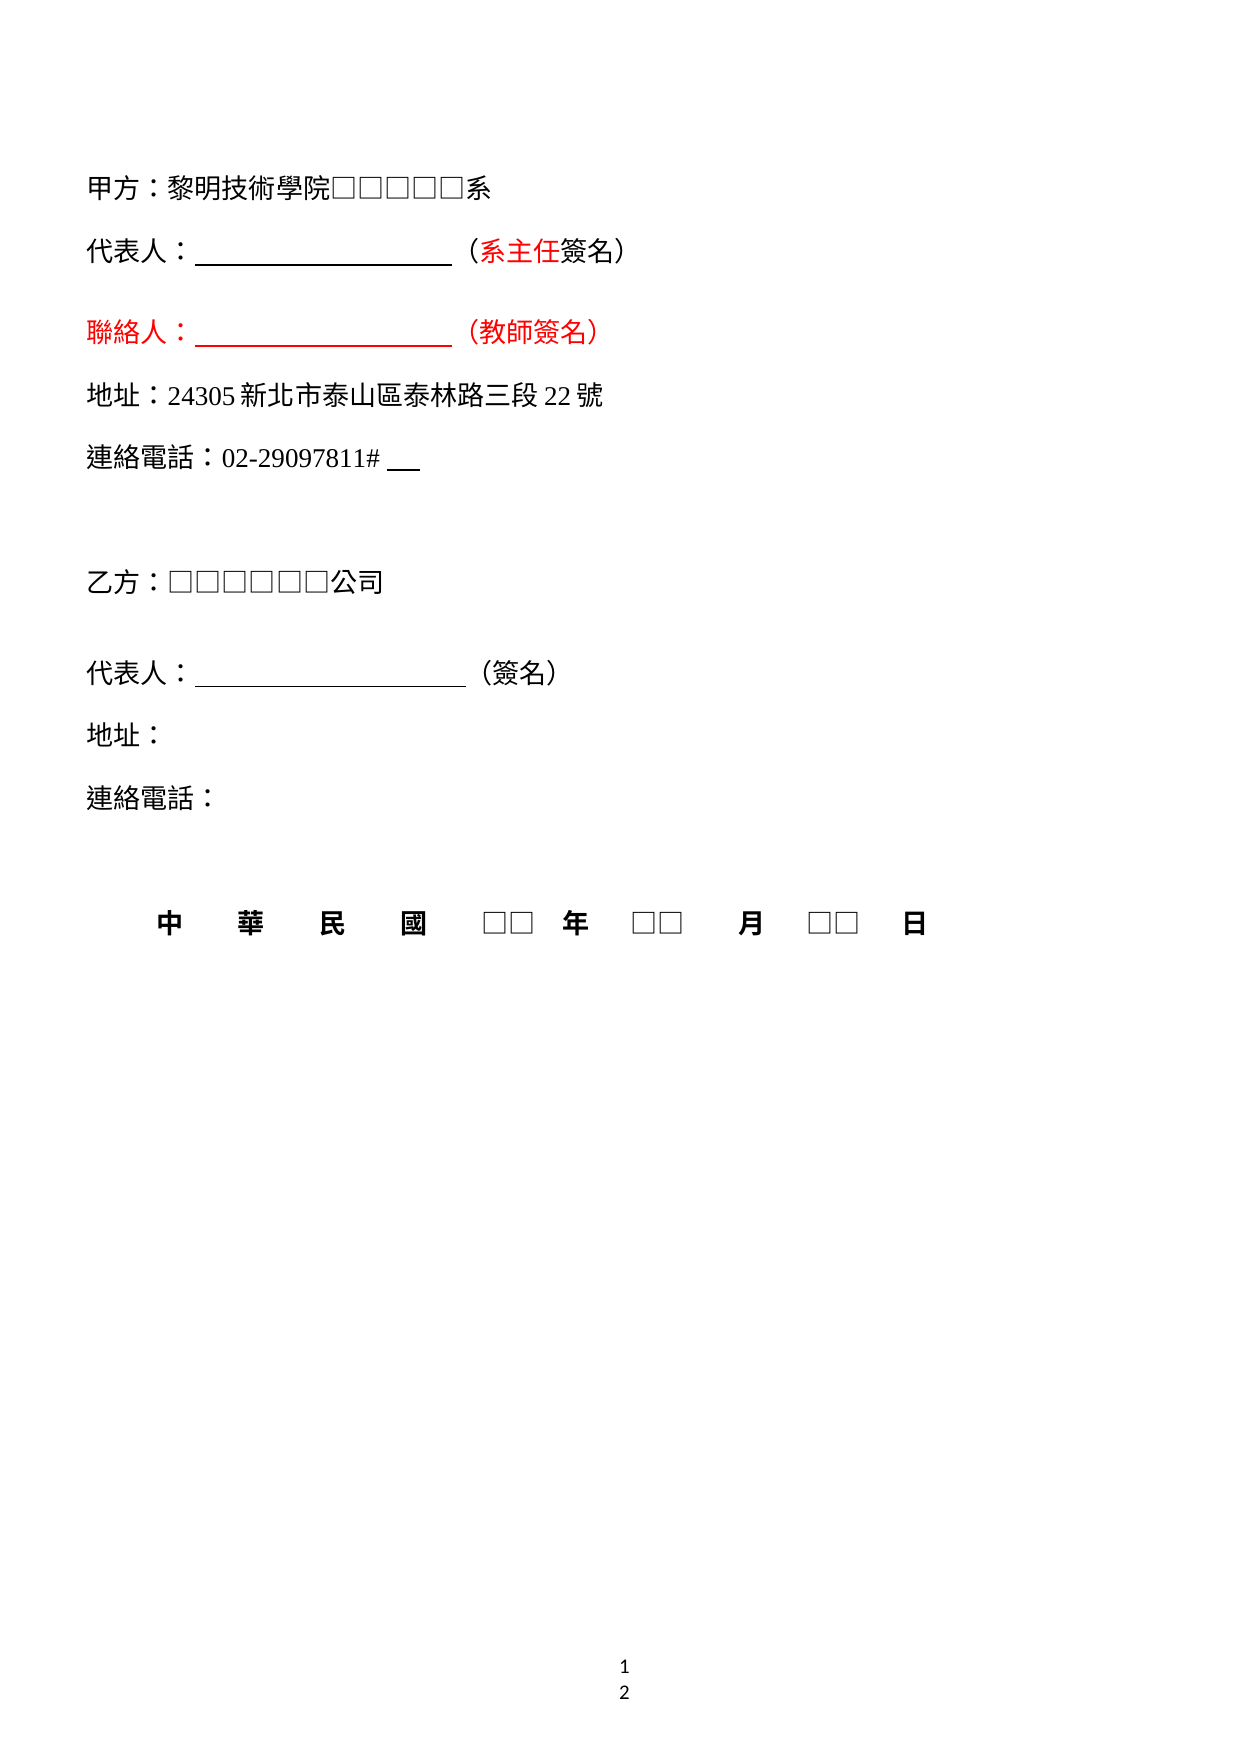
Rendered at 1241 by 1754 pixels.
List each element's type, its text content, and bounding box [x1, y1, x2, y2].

table_header 甲方：黎明技術學院□□□□□系 代表人： （系主任簽名） 聯絡人： （教師簽名） 地址：24305新北市泰山區泰林路三段22號 連絡電話：02-29097811# [75, 146, 1164, 477]
table_cell 乙方：□□□□□□公司 代表人： （簽名） 地址： 連絡電話： [75, 539, 1164, 817]
table_cell [75, 477, 1164, 539]
text 中 華 民 國 □□ 年 □□ 月 □□ 日 [75, 880, 1165, 942]
